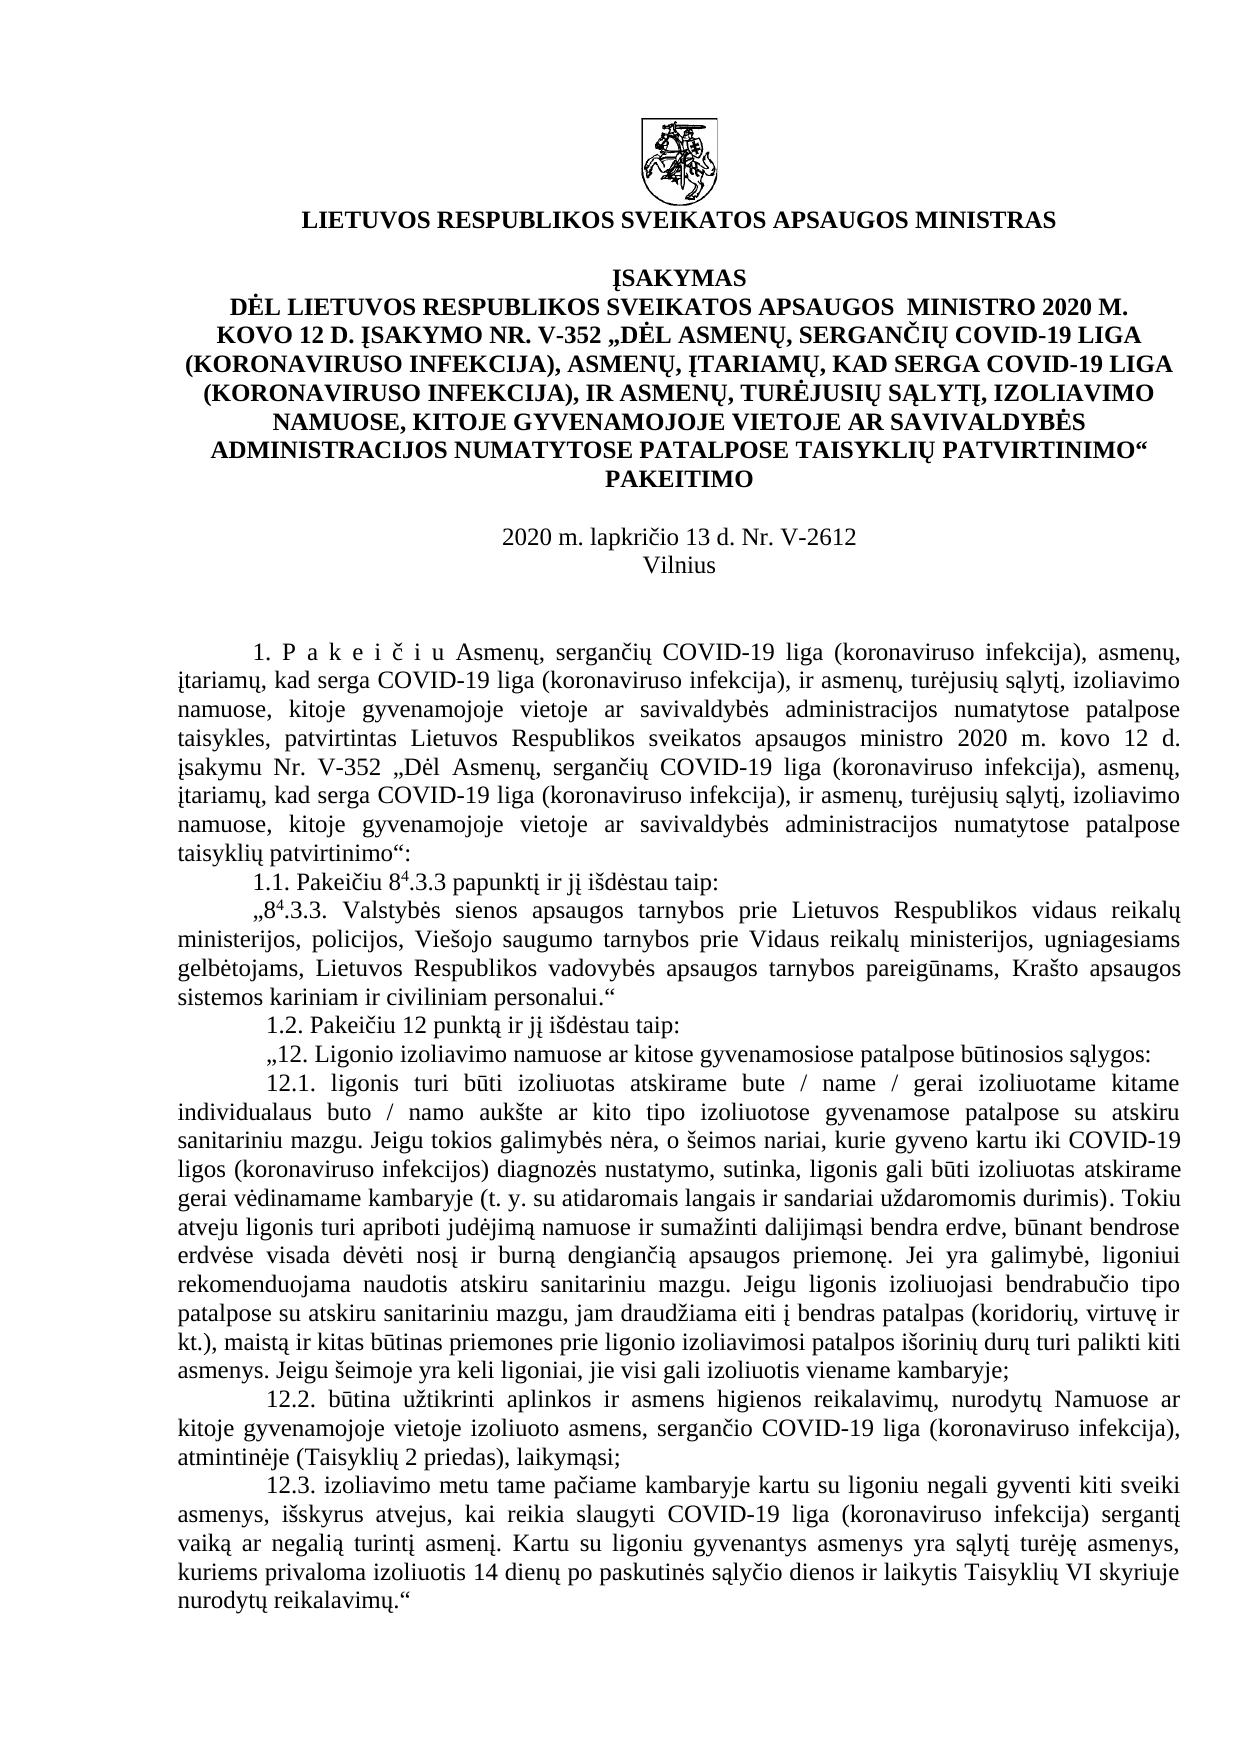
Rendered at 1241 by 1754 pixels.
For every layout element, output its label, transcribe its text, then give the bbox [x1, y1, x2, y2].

text „12. Ligonio izoliavimo namuose ar kitose gyvenamosiose patalpose būtinosios sąlygos: [177, 1039, 1181, 1068]
text 12.1. ligonis turi būti izoliuotas atskirame bute / name / gerai izoliuotame kitame individualaus buto / namo aukšte ar kito tipo izoliuotose gyvenamose patalpose su atskiru sanitariniu mazgu. Jeigu tokios galimybės nėra, o šeimos nariai, kurie gyveno kartu iki COVID-19 ligos (koronaviruso infekcijos) diagnozės nustatymo, sutinka, ligonis gali būti izoliuotas atskirame gerai vėdinamame kambaryje (t. y. su atidaromais langais ir sandariai uždaromomis durimis). Tokiu atveju ligonis turi apriboti judėjimą namuose ir sumažinti dalijimąsi bendra erdve, būnant bendrose erdvėse visada dėvėti nosį ir burną dengiančią apsaugos priemonę. Jei yra galimybė, ligoniui rekomenduojama naudotis atskiru sanitariniu mazgu. Jeigu ligonis izoliuojasi bendrabučio tipo patalpose su atskiru sanitariniu mazgu, jam draudžiama eiti į bendras patalpas (koridorių, virtuvę ir kt.), maistą ir kitas būtinas priemones prie ligonio izoliavimosi patalpos išorinių durų turi palikti kiti asmenys. Jeigu šeimoje yra keli ligoniai, jie visi gali izoliuotis viename kambaryje; [177, 1068, 1181, 1384]
text „84.3.3. Valstybės sienos apsaugos tarnybos prie Lietuvos Respublikos vidaus reikalų ministerijos, policijos, Viešojo saugumo tarnybos prie Vidaus reikalų ministerijos, ugniagesiams gelbėtojams, Lietuvos Respublikos vadovybės apsaugos tarnybos pareigūnams, Krašto apsaugos sistemos kariniam ir civiliniam personalui.“ [177, 896, 1181, 1011]
text LIETUVOS RESPUBLIKOS SVEIKATOS APSAUGOS MINISTRAS [177, 206, 1181, 234]
text 1. P a k e i č i u Asmenų, sergančių COVID-19 liga (koronaviruso infekcija), asmenų, įtariamų, kad serga COVID-19 liga (koronaviruso infekcija), ir asmenų, turėjusių sąlytį, izoliavimo namuose, kitoje gyvenamojoje vietoje ar savivaldybės administracijos numatytose patalpose taisykles, patvirtintas Lietuvos Respublikos sveikatos apsaugos ministro 2020 m. kovo 12 d. įsakymu Nr. V-352 „Dėl Asmenų, sergančių COVID-19 liga (koronaviruso infekcija), asmenų, įtariamų, kad serga COVID-19 liga (koronaviruso infekcija), ir asmenų, turėjusių sąlytį, izoliavimo namuose, kitoje gyvenamojoje vietoje ar savivaldybės administracijos numatytose patalpose taisyklių patvirtinimo“: [177, 637, 1181, 867]
text 1.2. Pakeičiu 12 punktą ir jį išdėstau taip: [177, 1011, 1181, 1039]
text Vilnius [177, 551, 1181, 579]
text DĖL LIETUVOS RESPUBLIKOS SVEIKATOS APSAUGOS MINISTRO 2020 M. KOVO 12 D. ĮSAKYMO NR. V-352 „DĖL ASMENŲ, SERGANČIŲ COVID-19 LIGA (KORONAVIRUSO INFEKCIJA), ASMENŲ, ĮTARIAMŲ, KAD SERGA COVID-19 LIGA (KORONAVIRUSO INFEKCIJA), IR ASMENŲ, TURĖJUSIŲ SĄLYTĮ, IZOLIAVIMO NAMUOSE, KITOJE GYVENAMOJOJE VIETOJE AR SAVIVALDYBĖS ADMINISTRACIJOS NUMATYTOSE PATALPOSE TAISYKLIŲ PATVIRTINIMO“ PAKEITIMO [177, 292, 1181, 493]
text 2020 m. lapkričio 13 d. Nr. V-2612 [177, 522, 1181, 551]
text ĮSAKYMAS [177, 263, 1181, 292]
text 12.3. izoliavimo metu tame pačiame kambaryje kartu su ligoniu negali gyventi kiti sveiki asmenys, išskyrus atvejus, kai reikia slaugyti COVID-19 liga (koronaviruso infekcija) sergantį vaiką ar negalią turintį asmenį. Kartu su ligoniu gyvenantys asmenys yra sąlytį turėję asmenys, kuriems privaloma izoliuotis 14 dienų po paskutinės sąlyčio dienos ir laikytis Taisyklių VI skyriuje nurodytų reikalavimų.“ [177, 1471, 1181, 1614]
text 12.2. būtina užtikrinti aplinkos ir asmens higienos reikalavimų, nurodytų Namuose ar kitoje gyvenamojoje vietoje izoliuoto asmens, sergančio COVID-19 liga (koronaviruso infekcija), atmintinėje (Taisyklių 2 priedas), laikymąsi; [177, 1384, 1181, 1471]
text 1.1. Pakeičiu 84.3.3 papunktį ir jį išdėstau taip: [177, 867, 1181, 896]
